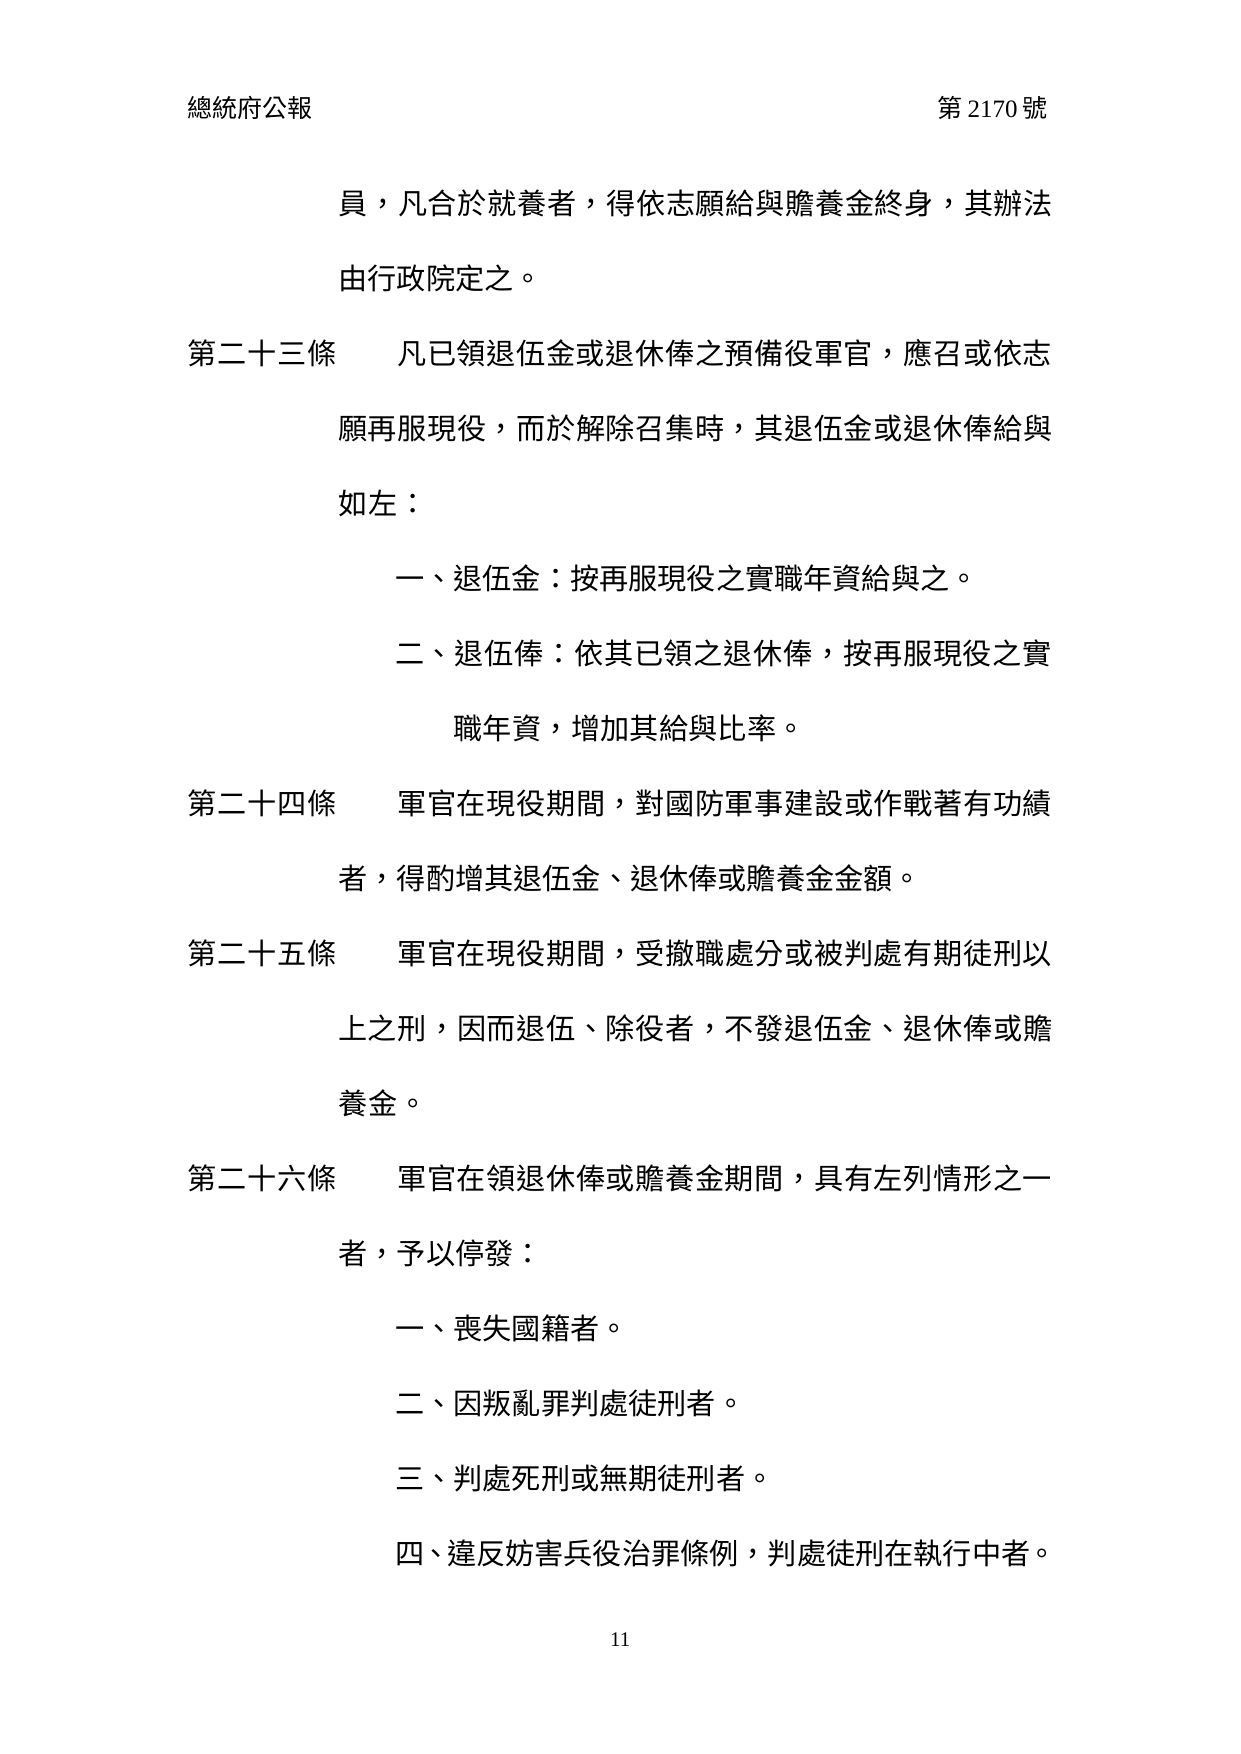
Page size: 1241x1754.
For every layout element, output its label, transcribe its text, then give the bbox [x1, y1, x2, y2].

text 四、違反妨害兵役治罪條例，判處徒刑在執行中者。 [395, 1514, 1053, 1589]
text 第二十六條 軍官在領退休俸或贍養金期間，具有左列情形之一者，予以停發： [187, 1139, 1053, 1289]
text 三、判處死刑或無期徒刑者。 [395, 1439, 1053, 1514]
text 員，凡合於就養者，得依志願給與贍養金終身，其辦法由行政院定之。 [187, 164, 1053, 314]
text 一、喪失國籍者。 [395, 1289, 1053, 1364]
text 第二十四條 軍官在現役期間，對國防軍事建設或作戰著有功績者，得酌增其退伍金、退休俸或贍養金金額。 [187, 764, 1053, 914]
text 二、退伍俸：依其已領之退休俸，按再服現役之實職年資，增加其給與比率。 [395, 614, 1053, 764]
text 第二十五條 軍官在現役期間，受撤職處分或被判處有期徒刑以上之刑，因而退伍、除役者，不發退伍金、退休俸或贍養金。 [187, 914, 1053, 1139]
text 第二十三條 凡已領退伍金或退休俸之預備役軍官，應召或依志願再服現役，而於解除召集時，其退伍金或退休俸給與如左： [187, 314, 1053, 539]
text 一、退伍金：按再服現役之實職年資給與之。 [395, 539, 1053, 614]
text 二、因叛亂罪判處徒刑者。 [395, 1364, 1053, 1439]
